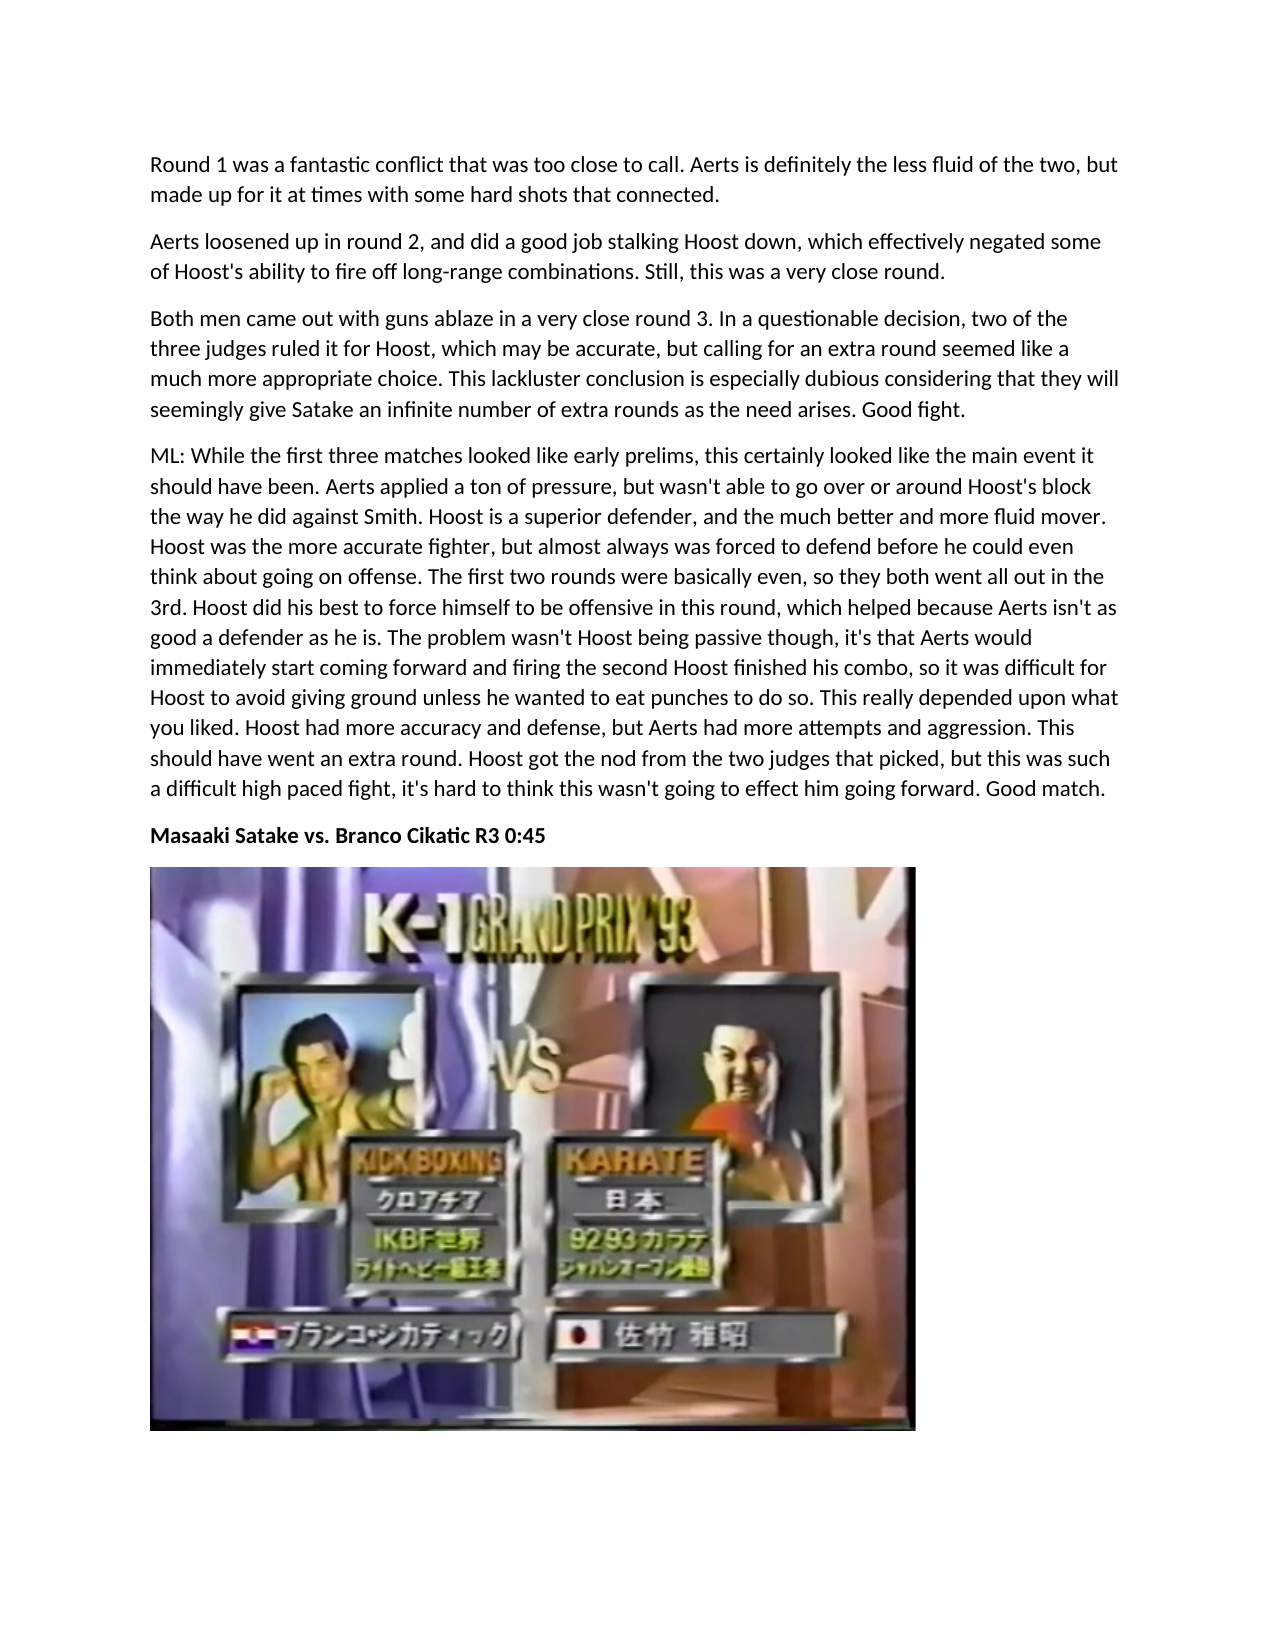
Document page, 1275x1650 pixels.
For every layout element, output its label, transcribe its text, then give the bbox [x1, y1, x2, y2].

text Round 1 was a fantastic conflict that was too close to call. Aerts is definitely the less fluid of the two, but made up for it at times with some hard shots that connected. [150, 150, 1125, 208]
text Both men came out with guns ablaze in a very close round 3. In a questionable decision, two of the three judges ruled it for Hoost, which may be accurate, but calling for an extra round seemed like a much more appropriate choice. This lackluster conclusion is especially dubious considering that they will seemingly give Satake an infinite number of extra rounds as the need arises. Good fight. [150, 304, 1125, 423]
text Masaaki Satake vs. Branco Cikatic R3 0:45 [150, 821, 1125, 849]
text Aerts loosened up in round 2, and did a good job stalking Hoost down, which effectively negated some of Hoost's ability to fire off long-range combinations. Still, this was a very close round. [150, 227, 1125, 285]
text ML: While the first three matches looked like early prelims, this certainly looked like the main event it should have been. Aerts applied a ton of pressure, but wasn't able to go over or around Hoost's block the way he did against Smith. Hoost is a superior defender, and the much better and more fluid mover. Hoost was the more accurate fighter, but almost always was forced to defend before he could even think about going on offense. The first two rounds were basically even, so they both went all out in the 3rd. Hoost did his best to force himself to be offensive in this round, which helped because Aerts isn't as good a defender as he is. The problem wasn't Hoost being passive though, it's that Aerts would immediately start coming forward and firing the second Hoost finished his combo, so it was difficult for Hoost to avoid giving ground unless he wanted to eat punches to do so. This really depended upon what you liked. Hoost had more accuracy and defense, but Aerts had more attempts and aggression. This should have went an extra round. Hoost got the nod from the two judges that picked, but this was such a difficult high paced fight, it's hard to think this wasn't going to effect him going forward. Good match. [150, 442, 1125, 802]
picture [150, 867, 916, 1431]
